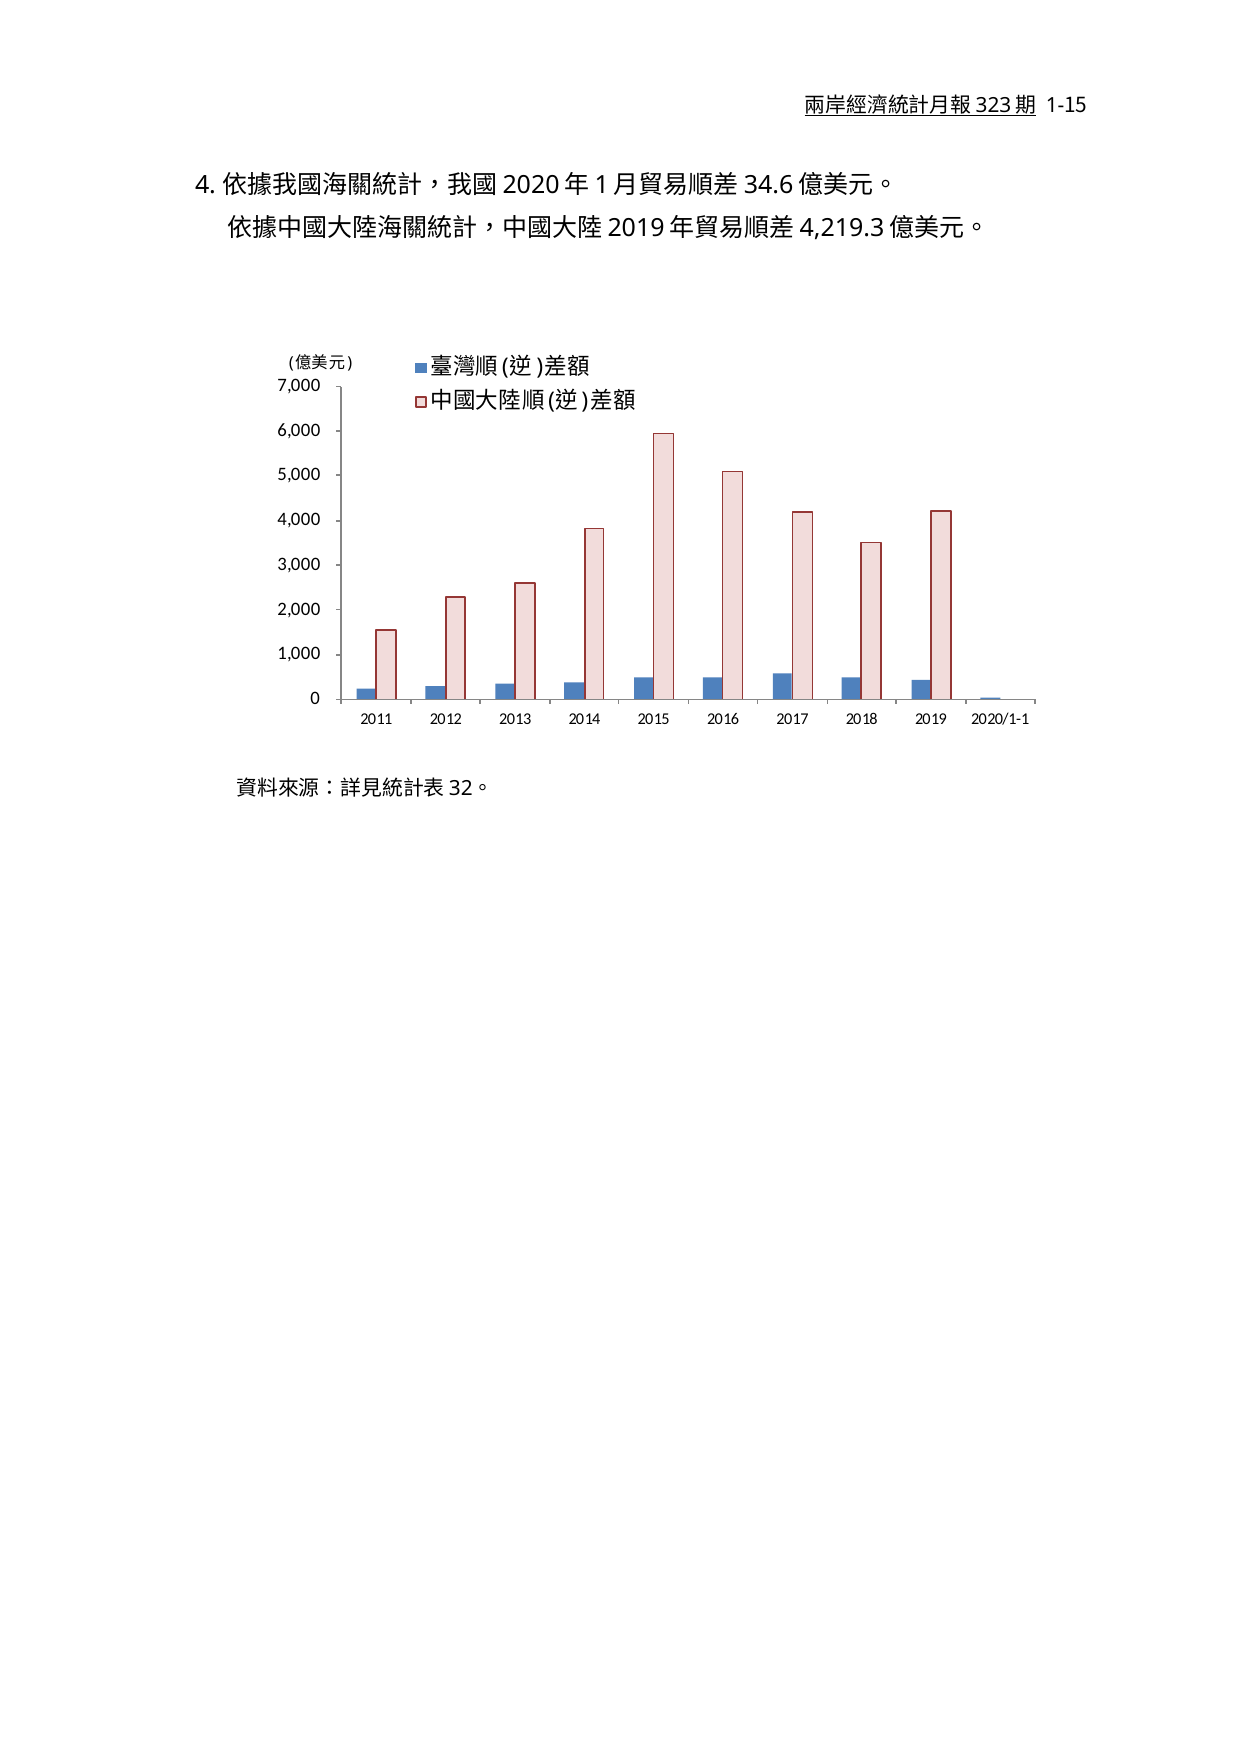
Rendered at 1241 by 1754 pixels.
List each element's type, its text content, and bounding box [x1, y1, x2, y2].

text 4. 依據我國海關統計，我國2020年1月貿易順差34.6億美元。 [195, 141, 1087, 203]
text 依據中國大陸海關統計，中國大陸2019年貿易順差4,219.3億美元。 [227, 203, 1093, 245]
text 資料來源：詳見統計表32。 [177, 745, 1087, 807]
